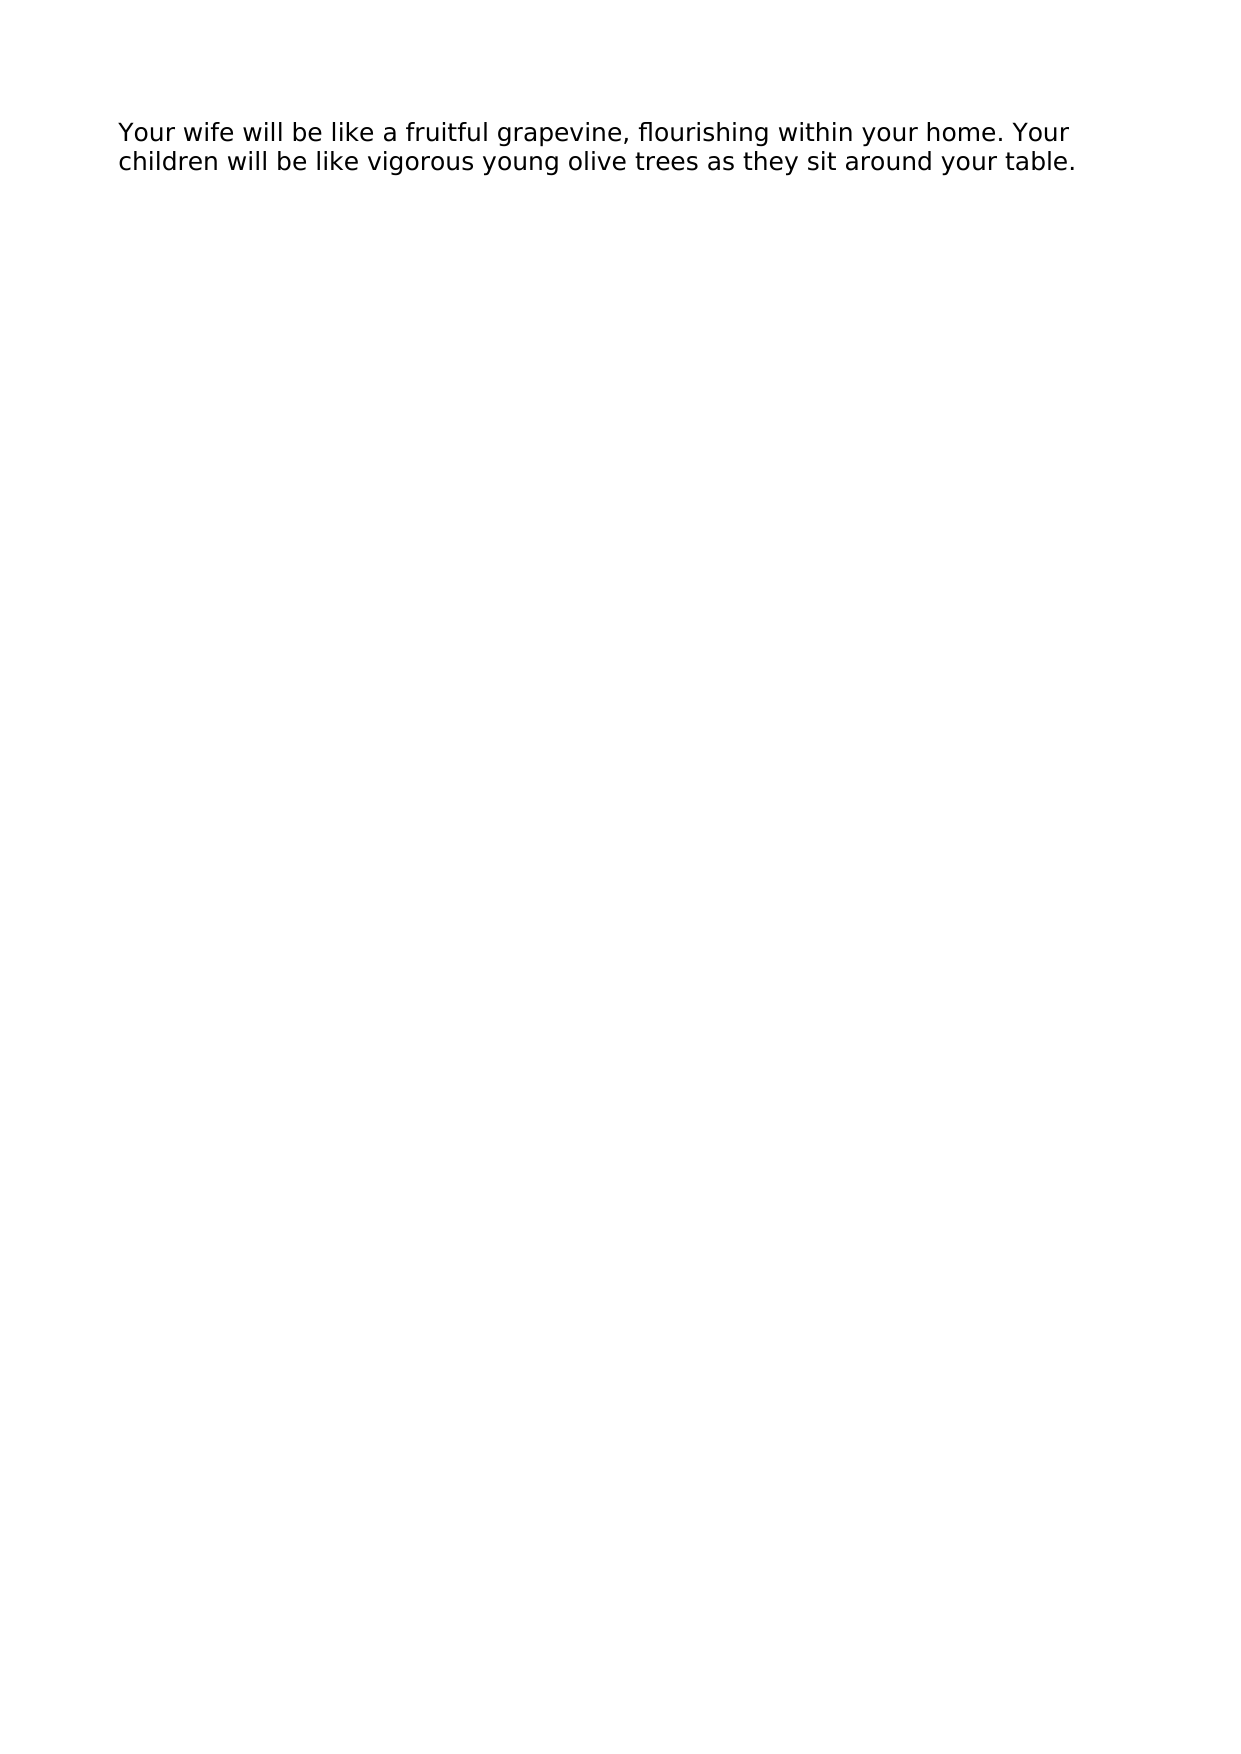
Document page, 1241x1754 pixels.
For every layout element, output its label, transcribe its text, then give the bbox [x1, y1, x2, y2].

text Your wife will be like a fruitful grapevine, flourishing within your home. Your children will be like vigorous young olive trees as they sit around your table. [118, 118, 1122, 176]
